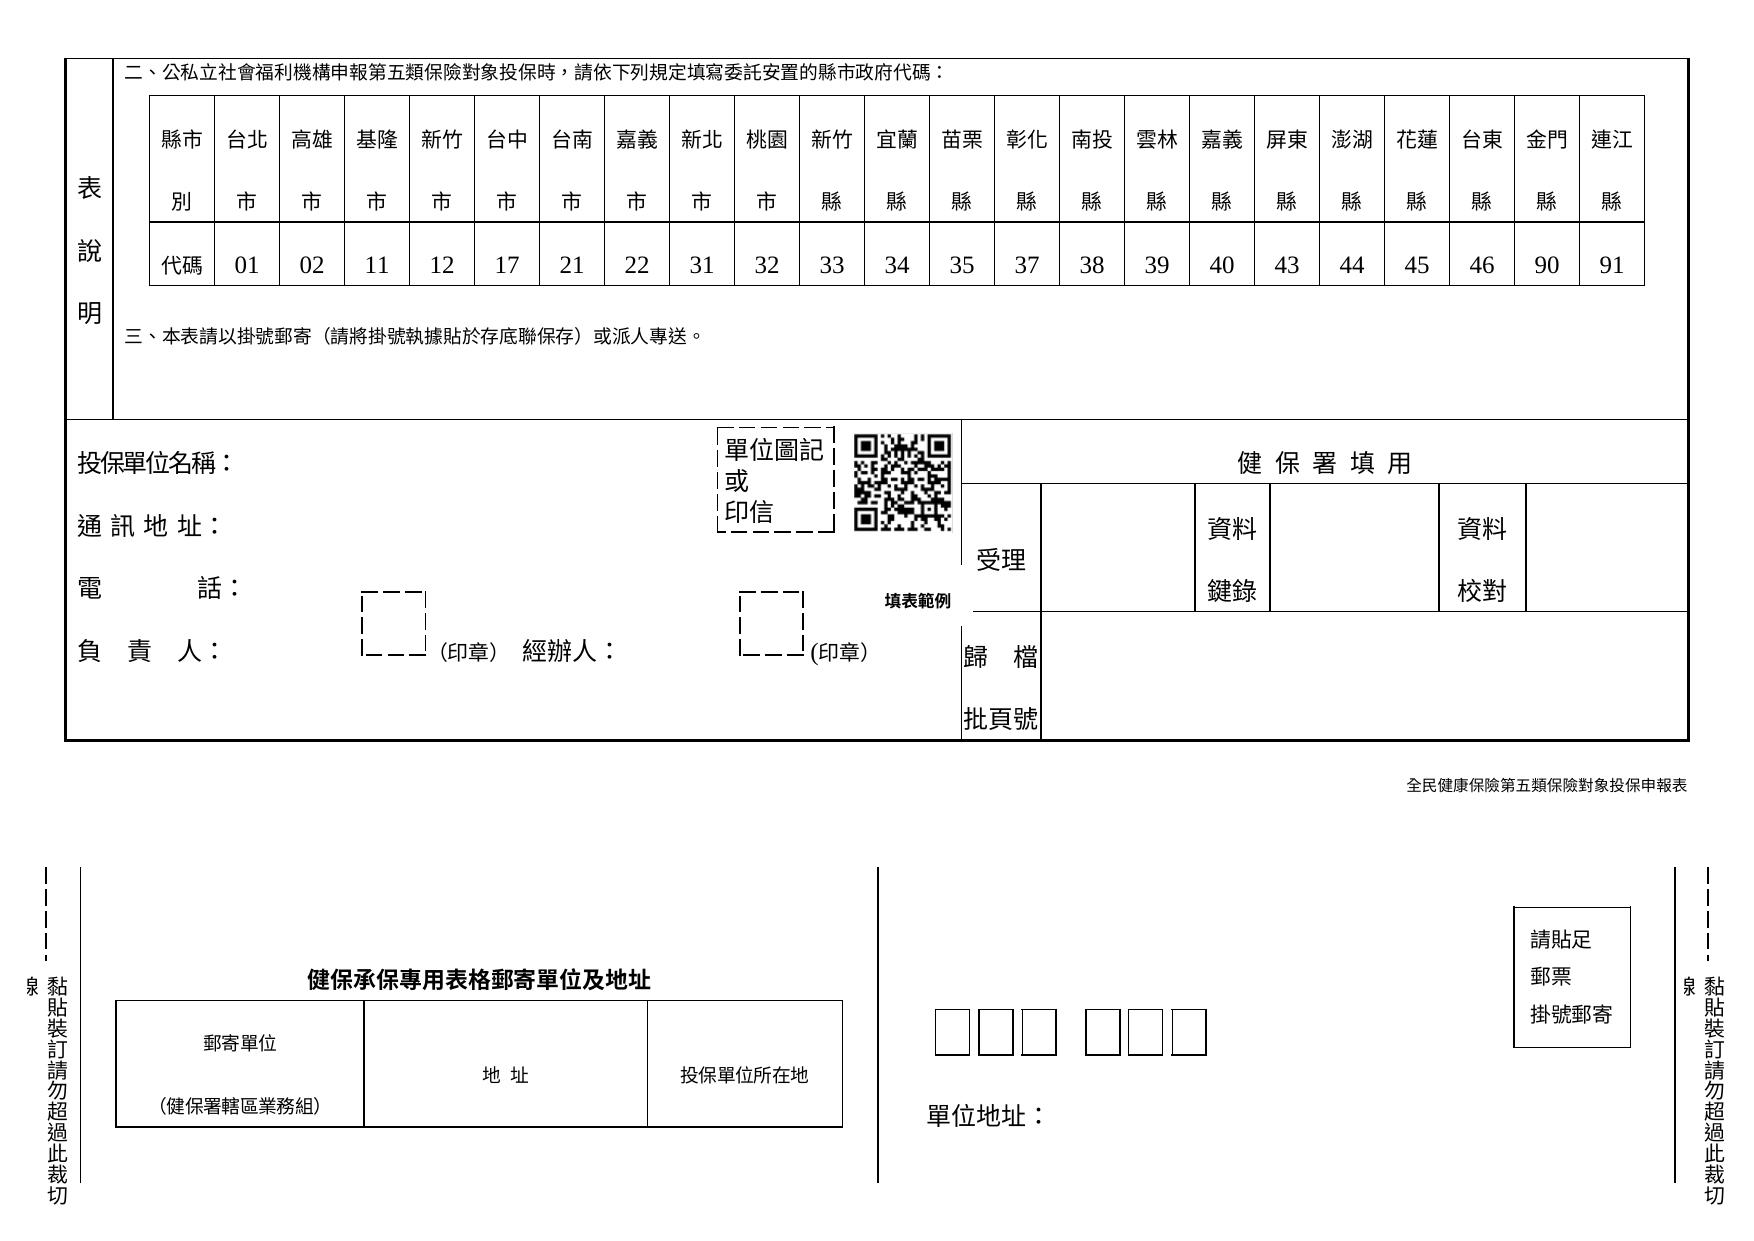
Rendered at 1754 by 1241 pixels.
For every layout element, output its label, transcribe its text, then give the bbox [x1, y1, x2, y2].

table_header 台南市 [540, 96, 604, 221]
table_cell 12 [410, 223, 474, 285]
table_header 縣市 別 [150, 96, 214, 221]
table_cell 32 [735, 223, 799, 285]
table_cell 38 [1060, 223, 1124, 285]
table_header 屏東縣 [1255, 96, 1319, 221]
table_cell 健 保 署 填 用 [962, 420, 1687, 483]
table_header 健保承保專用表格郵寄單位及地址 [81, 867, 877, 1183]
table_header [20, 867, 80, 1240]
table_cell 39 [1125, 223, 1189, 285]
table_header 台北市 [215, 96, 279, 221]
table_header 桃園市 [735, 96, 799, 221]
table_cell 代碼 [150, 223, 214, 285]
table_header 南投縣 [1060, 96, 1124, 221]
table_cell 歸 檔 批頁號 [962, 612, 1040, 739]
table_cell 投保單位名稱： 通 訊 地 址： 電 話： 負 責 人： （印章） 經辦人： (印章） [67, 420, 961, 739]
table_cell 表 說 明 [67, 59, 112, 418]
table_cell 21 [540, 223, 604, 285]
table_header 新北市 [670, 96, 734, 221]
table_cell [1042, 612, 1687, 739]
table_cell 資料鍵錄 [1196, 484, 1269, 611]
table_cell 43 [1255, 223, 1319, 285]
table_cell 22 [605, 223, 669, 285]
table_cell 46 [1450, 223, 1514, 285]
table_cell 投保單位名稱： 通 訊 地 址： 電 話： 負 責 人： （印章） 經辦人： (印章） [869, 567, 972, 624]
table_cell 34 [865, 223, 929, 285]
table_header 基隆市 [345, 96, 409, 221]
table_header 澎湖縣 [1320, 96, 1384, 221]
table_cell 90 [1515, 223, 1579, 285]
table_cell 受理 [962, 484, 1040, 611]
table_cell 45 [1385, 223, 1449, 285]
table_header 高雄市 [280, 96, 344, 221]
table_header - 單位地址： 單位名稱： 電 話： 投保單位代號： - 衛生福利部中央健康保險署 業務組啟 [879, 867, 1674, 1183]
table_header 台東縣 [1450, 96, 1514, 221]
table_header 雲林縣 [1125, 96, 1189, 221]
table_cell 44 [1320, 223, 1384, 285]
table_header 花蓮縣 [1385, 96, 1449, 221]
table_cell 11 [345, 223, 409, 285]
table_header 郵寄單位 （健保署轄區業務組） [117, 1001, 363, 1126]
table_header 金門縣 [1515, 96, 1579, 221]
table_cell [1042, 484, 1194, 611]
table_cell 31 [670, 223, 734, 285]
table_cell [1271, 484, 1438, 611]
table_cell 33 [800, 223, 864, 285]
table_header 新竹縣 [800, 96, 864, 221]
table_header 嘉義縣 [1190, 96, 1254, 221]
table_cell 二、公私立社會福利機構申報第五類保險對象投保時，請依下列規定填寫委託安置的縣市政府代碼： 三、本表請以掛號郵寄（請將掛號執據貼於存底聯保存）或派人專送。 [114, 59, 1687, 418]
table_header 嘉義市 [605, 96, 669, 221]
table_header 新竹市 [410, 96, 474, 221]
table_cell 02 [280, 223, 344, 285]
text 全民健康保險第五類保險對象投保申報表 [59, 742, 1695, 804]
table_cell 91 [1580, 223, 1644, 285]
table_cell 01 [215, 223, 279, 285]
table_header 彰化縣 [995, 96, 1059, 221]
table_header 地 址 [365, 1001, 647, 1126]
table_header 苗栗縣 [930, 96, 994, 221]
table_cell 40 [1190, 223, 1254, 285]
table_header 宜蘭縣 [865, 96, 929, 221]
table_header 台中市 [475, 96, 539, 221]
table_cell 資料校對 [1440, 484, 1525, 611]
table_header 投保單位所在地 [648, 1001, 842, 1126]
table_cell 35 [930, 223, 994, 285]
table_cell 37 [995, 223, 1059, 285]
table_cell 17 [475, 223, 539, 285]
table_header 連江縣 [1580, 96, 1644, 221]
table_cell [1527, 484, 1687, 611]
table_header [1676, 867, 1737, 1240]
